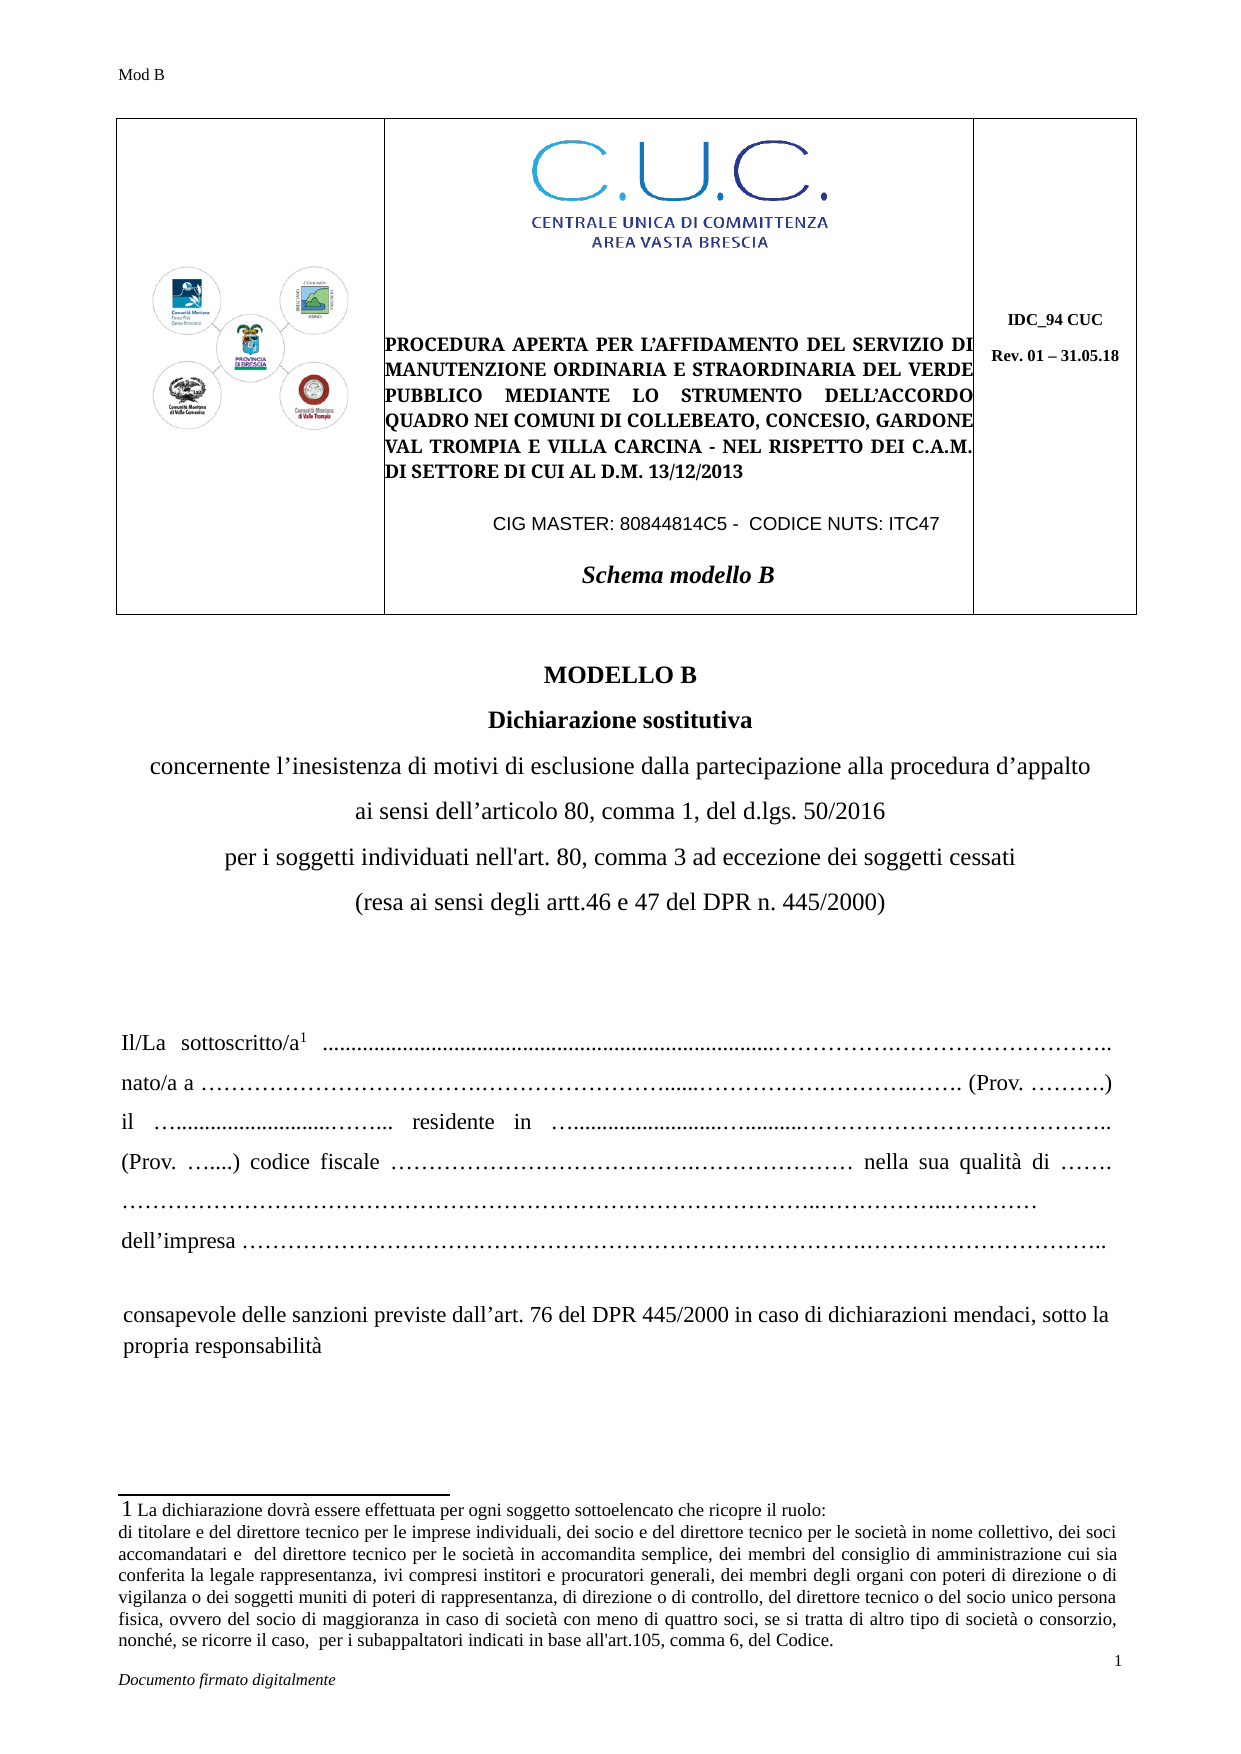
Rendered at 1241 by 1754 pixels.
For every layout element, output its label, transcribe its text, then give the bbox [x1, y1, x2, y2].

text di titolare e del direttore tecnico per le imprese individuali, dei socio e del direttore tecnico per le società in nome collettivo, dei soci accomandatari e del direttore tecnico per le società in accomandita semplice, dei membri del consiglio di amministrazione cui sia conferita la legale rappresentanza, ivi compresi institori e procuratori generali, dei membri degli organi con poteri di direzione o di vigilanza o dei soggetti muniti di poteri di rappresentanza, di direzione o di controllo, del direttore tecnico o del socio unico persona fisica, ovvero del socio di maggioranza in caso di società con meno di quattro soci, se si tratta di altro tipo di società o consorzio, nonché, se ricorre il caso, per i subappaltatori indicati in base all'art.105, comma 6, del Codice. [118, 1521, 1119, 1651]
text Il/La sottoscritto/a ...............................................................................…………….……………………….. nato/a a ……………………………….……………………......……………………….……. (Prov. ……….) il …...........................……... residente in …..........................…..........………………………………….. (Prov. …....) codice fiscale ………………………………….………………… nella sua qualità di …….………………………………………………………………………………..……………..………… dell’impresa ……………………………………………………………………….………………………….. [121, 1029, 1113, 1253]
subtitle MODELLO B [118, 660, 1122, 689]
subtitle Dichiarazione sostitutiva [118, 705, 1122, 734]
subtitle ai sensi dell’articolo 80, comma 1, del d.lgs. 50/2016 [118, 796, 1122, 825]
table_header PROCEDURA APERTA PER L’AFFIDAMENTO DEL SERVIZIO DI MANUTENZIONE ORDINARIA E STRAORDINARIA DEL VERDE PUBBLICO MEDIANTE LO STRUMENTO DELL’ACCORDO QUADRO NEI COMUNI DI COLLEBEATO, CONCESIO, GARDONE VAL TROMPIA E VILLA CARCINA - NEL RISPETTO DEI C.A.M. DI SETTORE DI CUI AL D.M. 13/12/2013 CIG MASTER: 80844814C5 - CODICE NUTS: ITC47 Schema modello B [385, 119, 973, 613]
table_header [117, 119, 384, 613]
subtitle concernente l’inesistenza di motivi di esclusione dalla partecipazione alla procedura d’appalto [118, 751, 1122, 779]
subtitle (resa ai sensi degli artt.46 e 47 del DPR n. 445/2000) [118, 887, 1122, 916]
table_header IDC_94 CUC Rev. 01 – 31.05.18 [974, 119, 1136, 613]
text La dichiarazione dovrà essere effettuata per ogni soggetto sottoelencato che ricopre il ruolo: [121, 1495, 1122, 1521]
subtitle per i soggetti individuati nell'art. 80, comma 3 ad eccezione dei soggetti cessati [118, 842, 1122, 870]
text consapevole delle sanzioni previste dall’art. 76 del DPR 445/2000 in caso di dichiarazioni mendaci, sotto la propria responsabilità [123, 1297, 1111, 1360]
